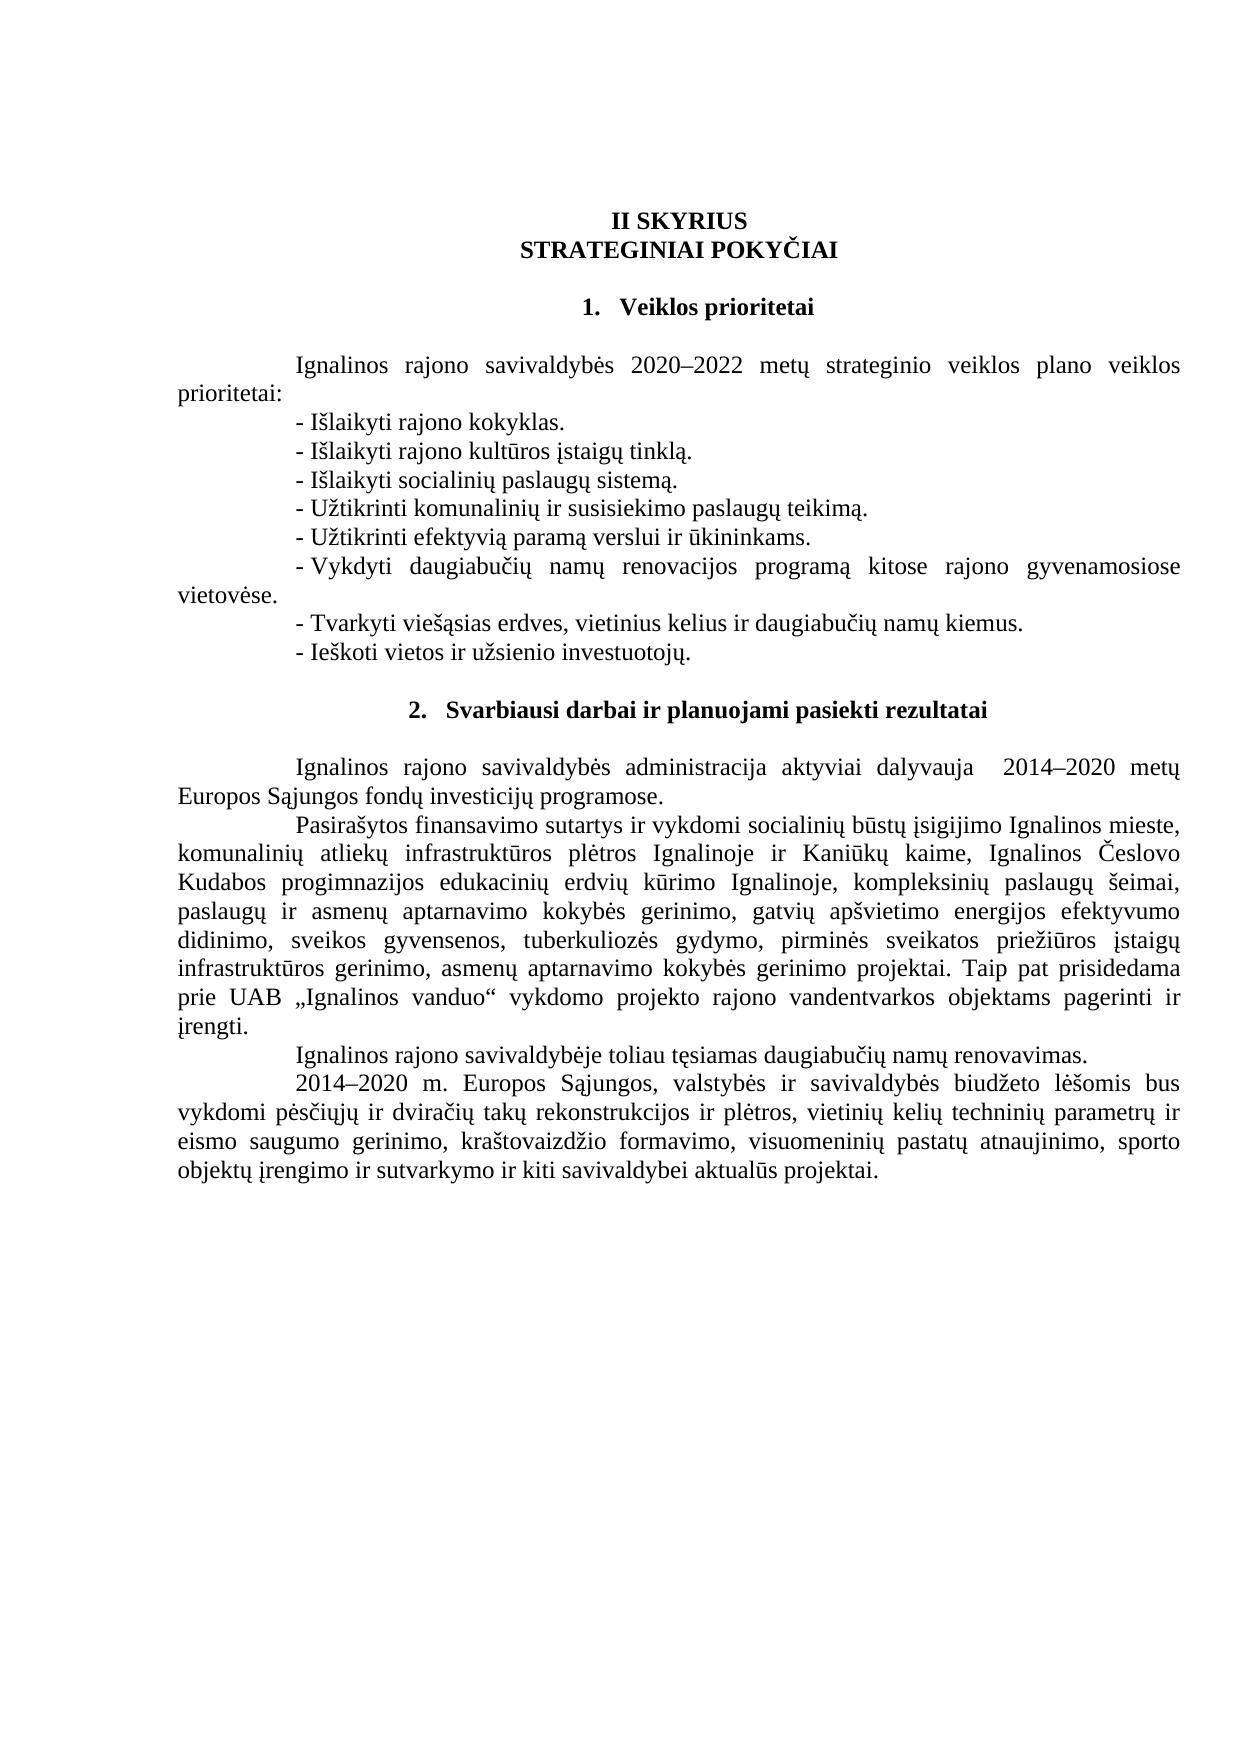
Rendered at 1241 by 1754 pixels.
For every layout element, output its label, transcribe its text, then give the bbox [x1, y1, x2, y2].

text Pasirašytos finansavimo sutartys ir vykdomi socialinių būstų įsigijimo Ignalinos mieste, komunalinių atliekų infrastruktūros plėtros Ignalinoje ir Kaniūkų kaime, Ignalinos Česlovo Kudabos progimnazijos edukacinių erdvių kūrimo Ignalinoje, kompleksinių paslaugų šeimai, paslaugų ir asmenų aptarnavimo kokybės gerinimo, gatvių apšvietimo energijos efektyvumo didinimo, sveikos gyvensenos, tuberkuliozės gydymo, pirminės sveikatos priežiūros įstaigų infrastruktūros gerinimo, asmenų aptarnavimo kokybės gerinimo projektai. Taip pat prisidedama prie UAB „Ignalinos vanduo“ vykdomo projekto rajono vandentvarkos objektams pagerinti ir įrengti. [177, 810, 1181, 1040]
text - Išlaikyti socialinių paslaugų sistemą. [177, 465, 1181, 493]
text Ignalinos rajono savivaldybėje toliau tęsiamas daugiabučių namų renovavimas. [177, 1040, 1181, 1068]
text 2. Svarbiausi darbai ir planuojami pasiekti rezultatai [215, 695, 1181, 723]
text II SKYRIUS [177, 206, 1181, 235]
text - Užtikrinti komunalinių ir susisiekimo paslaugų teikimą. [295, 493, 1181, 522]
text - Vykdyti daugiabučių namų renovacijos programą kitose rajono gyvenamosiose vietovėse. [177, 551, 1181, 608]
text 1. Veiklos prioritetai [215, 292, 1181, 321]
text Ignalinos rajono savivaldybės 2020–2022 metų strateginio veiklos plano veiklos prioritetai: [177, 350, 1181, 407]
text STRATEGINIAI POKYČIAI [177, 235, 1181, 263]
text - Išlaikyti rajono kultūros įstaigų tinklą. [295, 436, 1181, 465]
text - Tvarkyti viešąsias erdves, vietinius kelius ir daugiabučių namų kiemus. [177, 608, 1181, 637]
text - Ieškoti vietos ir užsienio investuotojų. [177, 637, 1181, 666]
text - Išlaikyti rajono kokyklas. [177, 407, 1181, 436]
text 2014–2020 m. Europos Sąjungos, valstybės ir savivaldybės biudžeto lėšomis bus vykdomi pėsčiųjų ir dviračių takų rekonstrukcijos ir plėtros, vietinių kelių techninių parametrų ir eismo saugumo gerinimo, kraštovaizdžio formavimo, visuomeninių pastatų atnaujinimo, sporto objektų įrengimo ir sutvarkymo ir kiti savivaldybei aktualūs projektai. [177, 1068, 1181, 1183]
text - Užtikrinti efektyvią paramą verslui ir ūkininkams. [177, 522, 1181, 551]
text Ignalinos rajono savivaldybės administracija aktyviai dalyvauja 2014–2020 metų Europos Sąjungos fondų investicijų programose. [177, 752, 1181, 810]
